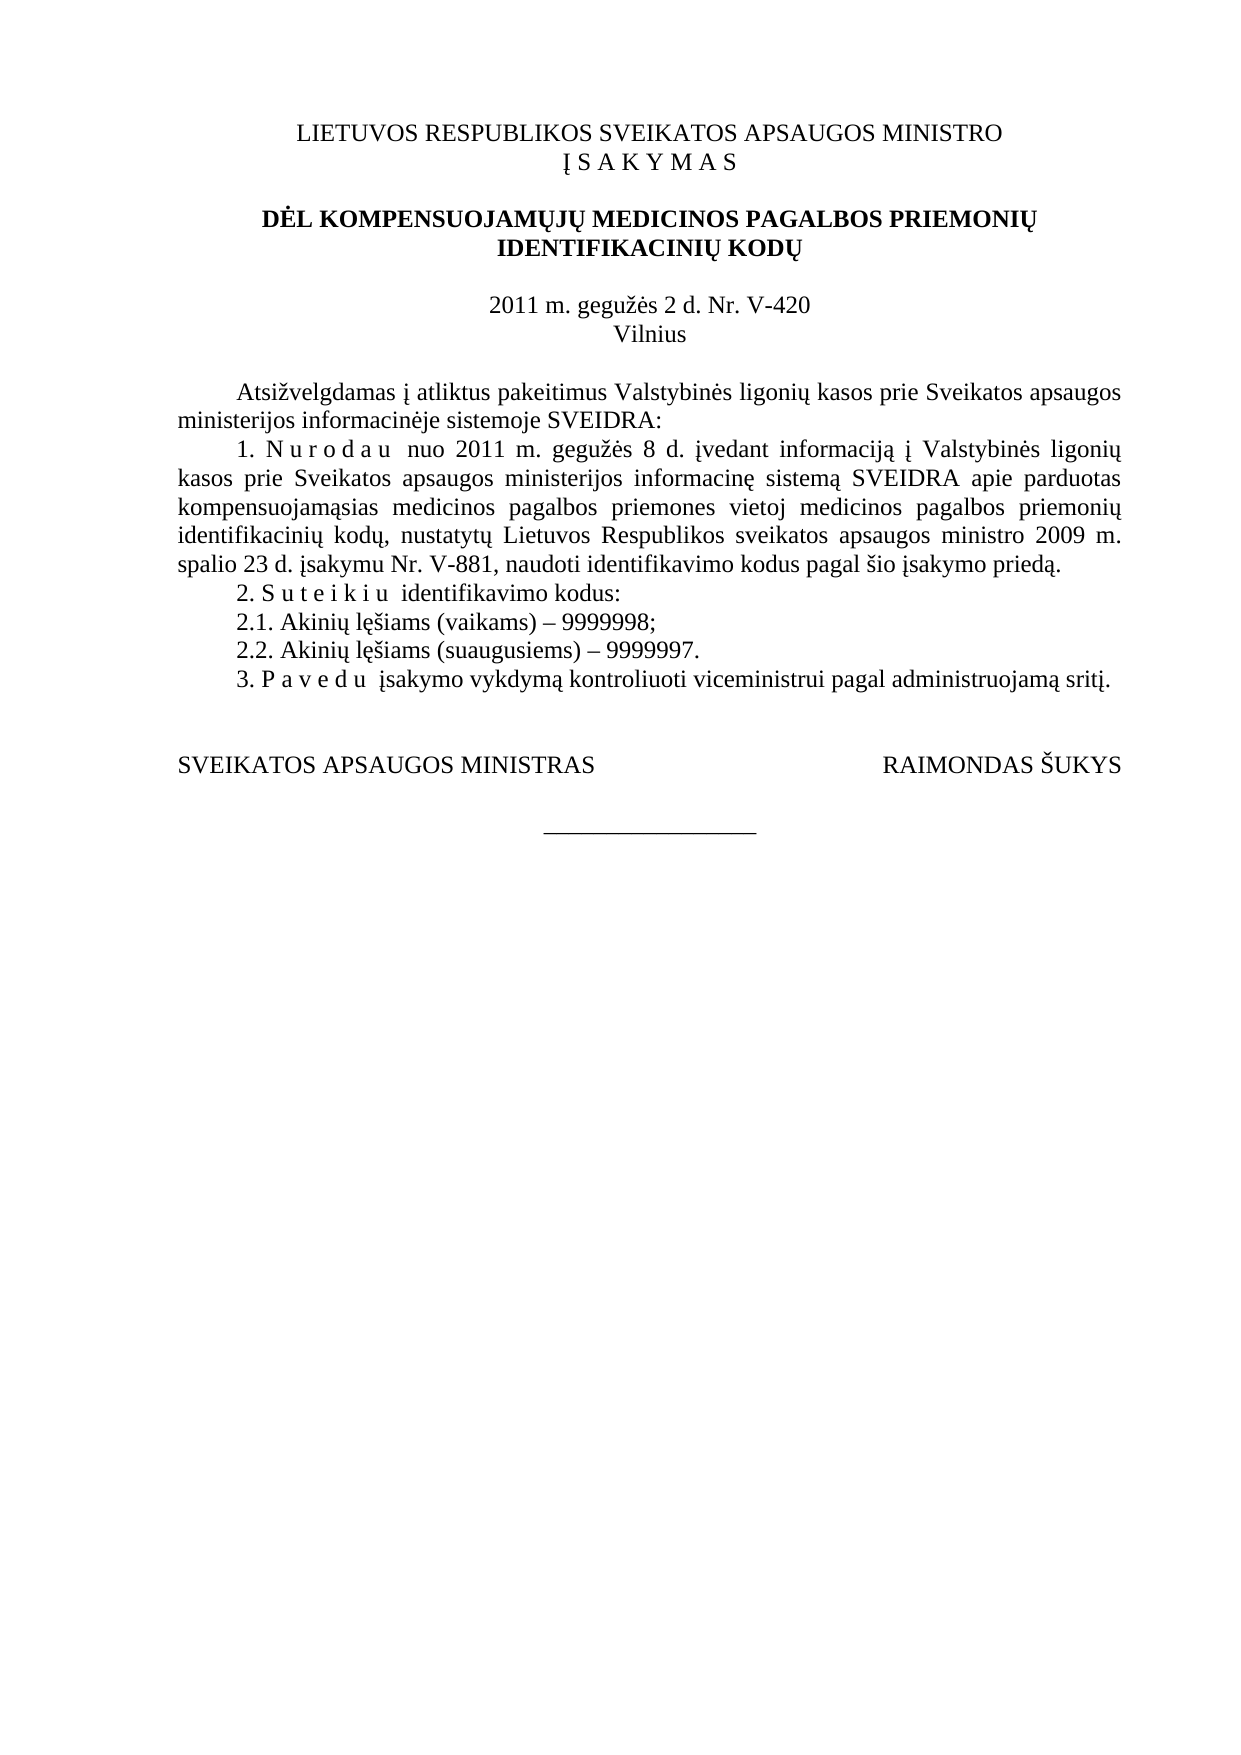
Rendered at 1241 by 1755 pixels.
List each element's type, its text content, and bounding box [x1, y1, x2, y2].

text 1. Nurodau nuo 2011 m. gegužės 8 d. įvedant informaciją į Valstybinės ligonių kasos prie Sveikatos apsaugos ministerijos informacinę sistemą SVEIDRA apie parduotas kompensuojamąsias medicinos pagalbos priemones vietoj medicinos pagalbos priemonių identifikacinių kodų, nustatytų Lietuvos Respublikos sveikatos apsaugos ministro 2009 m. spalio 23 d. įsakymu Nr. V-881, naudoti identifikavimo kodus pagal šio įsakymo priedą. [177, 434, 1122, 578]
text SVEIKATOS APSAUGOS MINISTRAS RAIMONDAS ŠUKYS [177, 751, 1122, 779]
text 2. Suteikiu identifikavimo kodus: [177, 578, 1122, 607]
text DĖL KOMPENSUOJAMŲJŲ MEDICINOS PAGALBOS PRIEMONIŲ IDENTIFIKACINIŲ KODŲ [177, 204, 1122, 262]
text LIETUVOS RESPUBLIKOS SVEIKATOS APSAUGOS MINISTRO [177, 118, 1122, 147]
text Vilnius [177, 319, 1122, 348]
text ĮSAKYMAS [177, 147, 1122, 176]
text Atsižvelgdamas į atliktus pakeitimus Valstybinės ligonių kasos prie Sveikatos apsaugos ministerijos informacinėje sistemoje SVEIDRA: [177, 377, 1122, 434]
text 2.2. Akinių lęšiams (suaugusiems) – 9999997. [177, 636, 1122, 664]
text _________________ [177, 808, 1122, 837]
text 3. Pavedu įsakymo vykdymą kontroliuoti viceministrui pagal administruojamą sritį. [177, 664, 1122, 693]
text 2011 m. gegužės 2 d. Nr. V-420 [177, 291, 1122, 319]
text 2.1. Akinių lęšiams (vaikams) – 9999998; [177, 607, 1122, 636]
